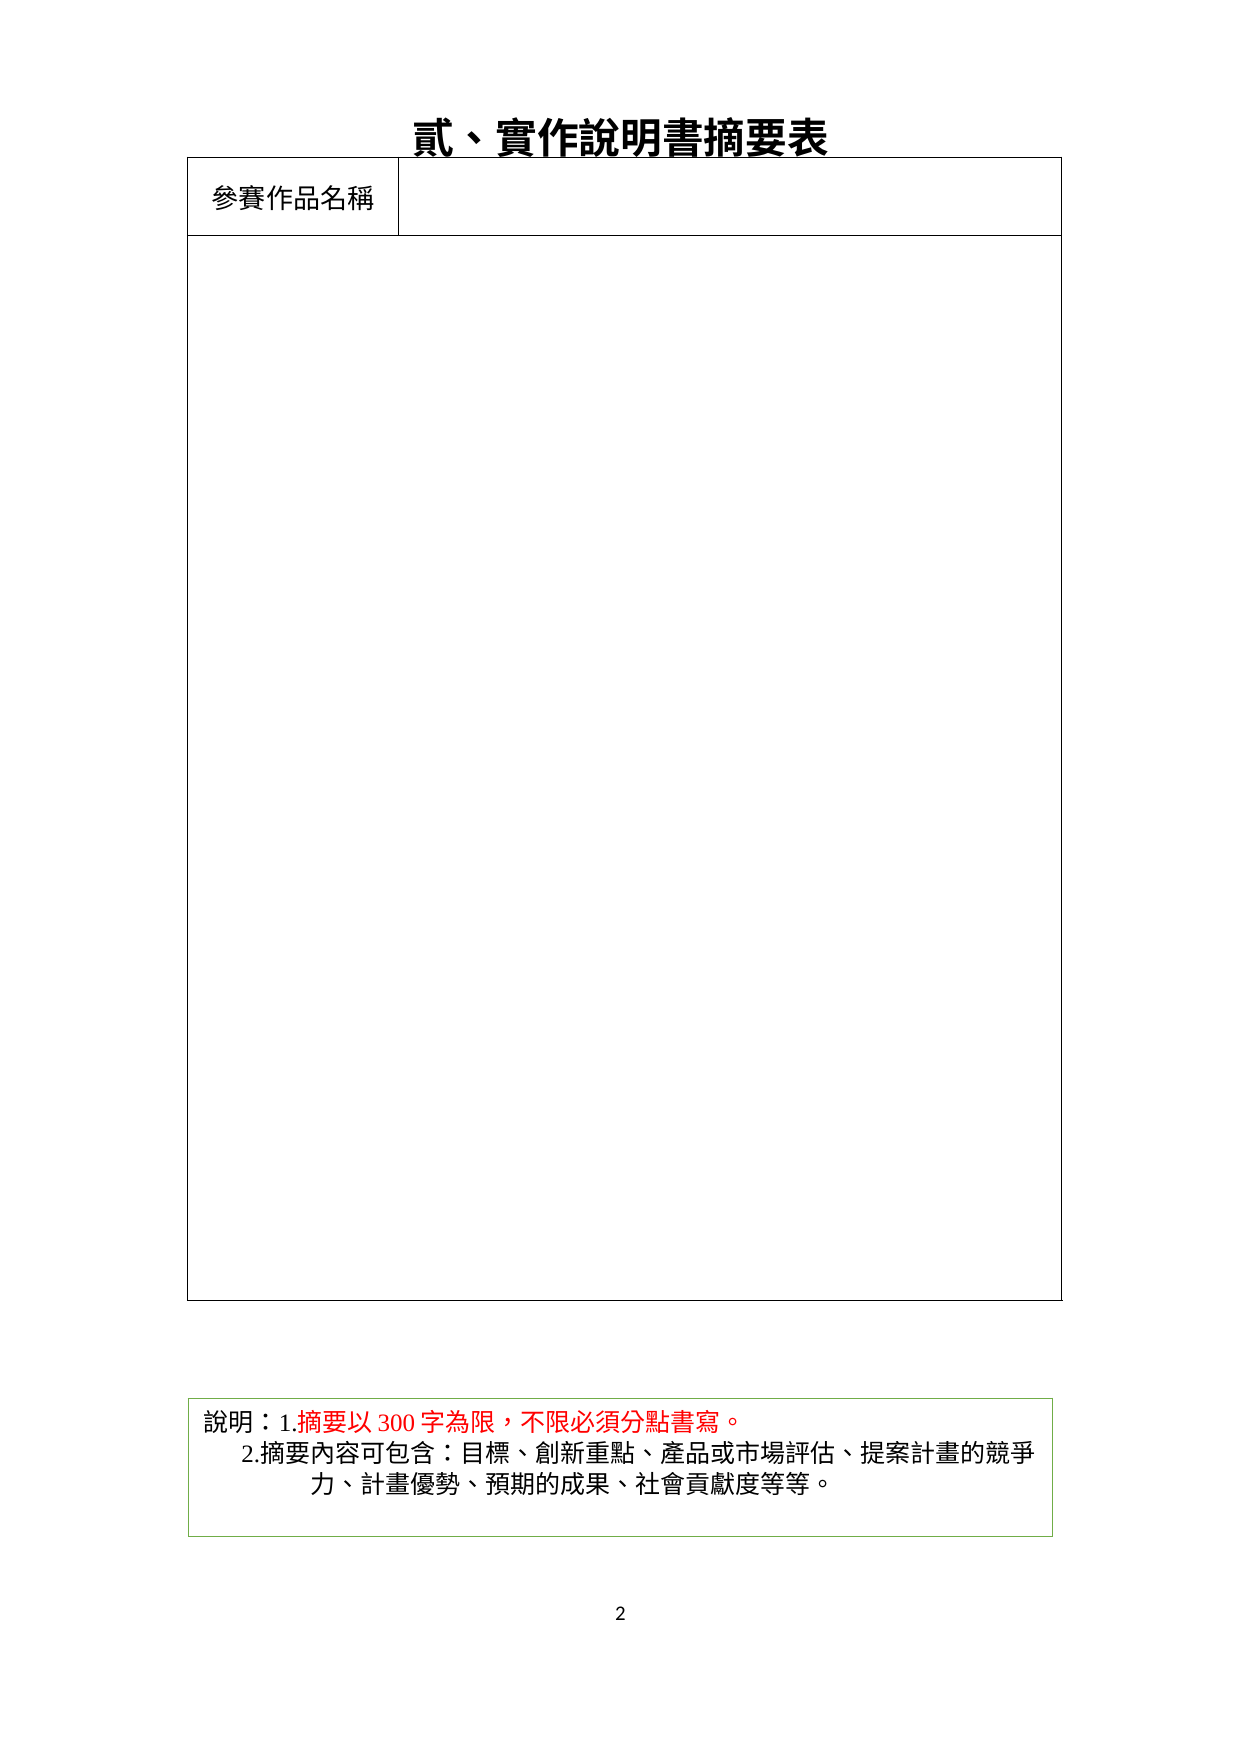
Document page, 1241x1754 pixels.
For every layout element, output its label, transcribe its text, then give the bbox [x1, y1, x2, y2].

text 2.摘要內容可包含：目標、創新重點、產品或市場評估、提案計畫的競爭力、計畫優勢、預期的成果、社會貢獻度等等。 [203, 1437, 1037, 1500]
table_header 參賽作品名稱 [188, 158, 398, 235]
text 貳、實作說明書摘要表 [187, 94, 1053, 157]
text 說明：1.摘要以300字為限，不限必須分點書寫。 [203, 1406, 1037, 1437]
table_cell [188, 236, 1061, 1299]
table_header [399, 158, 1061, 235]
